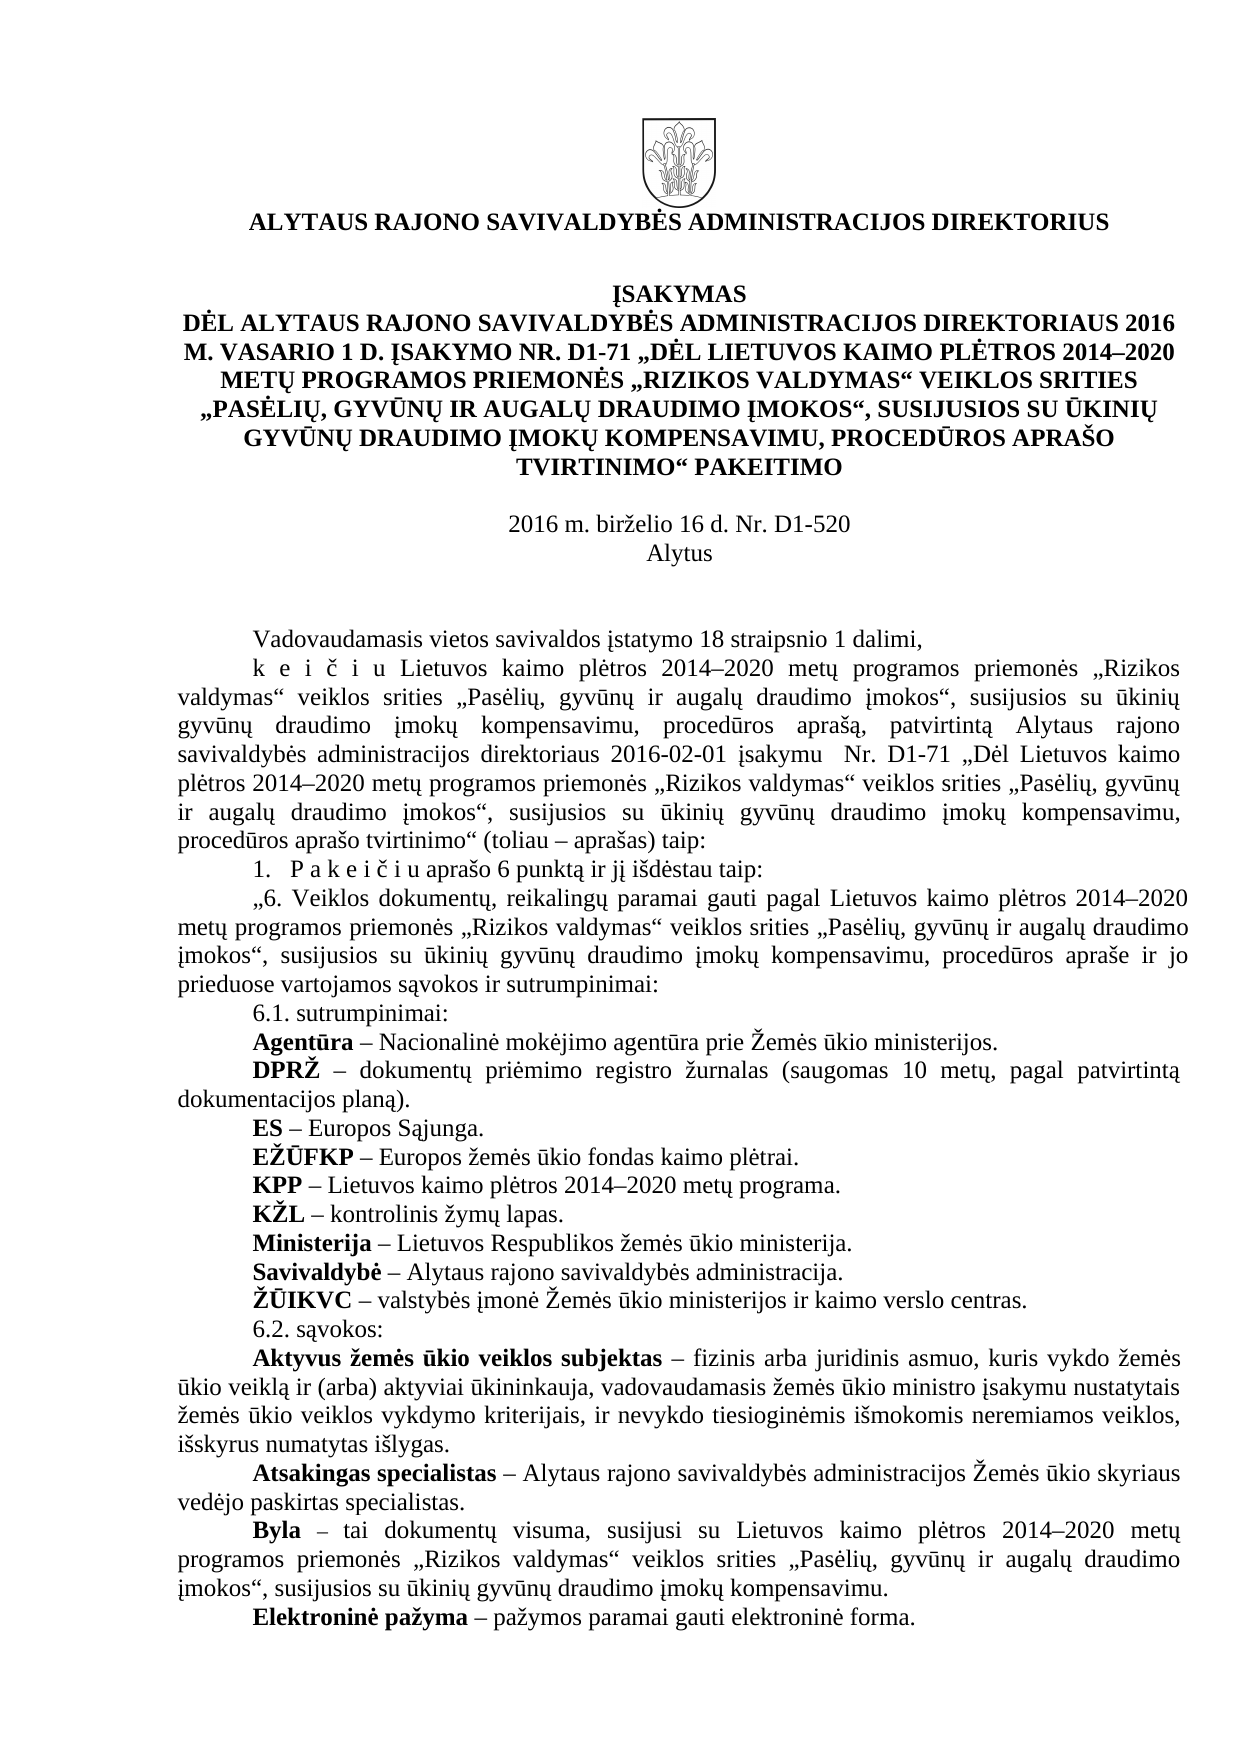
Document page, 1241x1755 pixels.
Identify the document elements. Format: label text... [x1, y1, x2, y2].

text Ministerija – Lietuvos Respublikos žemės ūkio ministerija. [177, 1228, 1181, 1257]
text 2016 m. birželio 16 d. Nr. D1-520 [177, 509, 1181, 538]
text ES – Europos Sąjunga. [177, 1113, 1181, 1142]
text k e i č i u Lietuvos kaimo plėtros 2014–2020 metų programos priemonės „Rizikos valdymas“ veiklos srities „Pasėlių, gyvūnų ir augalų draudimo įmokos“, susijusios su ūkinių gyvūnų draudimo įmokų kompensavimu, procedūros aprašą, patvirtintą Alytaus rajono savivaldybės administracijos direktoriaus 2016-02-01 įsakymu Nr. D1-71 „Dėl Lietuvos kaimo plėtros 2014–2020 metų programos priemonės „Rizikos valdymas“ veiklos srities „Pasėlių, gyvūnų ir augalų draudimo įmokos“, susijusios su ūkinių gyvūnų draudimo įmokų kompensavimu, procedūros aprašo tvirtinimo“ (toliau – aprašas) taip: [177, 653, 1181, 854]
text Aktyvus žemės ūkio veiklos subjektas – fizinis arba juridinis asmuo, kuris vykdo žemės ūkio veiklą ir (arba) aktyviai ūkininkauja, vadovaudamasis žemės ūkio ministro įsakymu nustatytais žemės ūkio veiklos vykdymo kriterijais, ir nevykdo tiesioginėmis išmokomis neremiamos veiklos, išskyrus numatytas išlygas. [177, 1343, 1181, 1458]
text DĖL ALYTAUS RAJONO SAVIVALDYBĖS ADMINISTRACIJOS DIREKTORIAUS 2016 M. VASARIO 1 D. ĮSAKYMO NR. D1-71 „DĖL LIETUVOS KAIMO PLĖTROS 2014–2020 METŲ PROGRAMOS PRIEMONĖS „RIZIKOS VALDYMAS“ VEIKLOS SRITIES „PASĖLIŲ, GYVŪNŲ IR AUGALŲ DRAUDIMO ĮMOKOS“, SUSIJUSIOS SU ŪKINIŲ GYVŪNŲ DRAUDIMO ĮMOKŲ KOMPENSAVIMU, PROCEDŪROS APRAŠO TVIRTINIMO“ PAKEITIMO [177, 308, 1181, 480]
text 6.2. sąvokos: [177, 1314, 1181, 1343]
text Elektroninė pažyma – pažymos paramai gauti elektroninė forma. [177, 1602, 1181, 1630]
text 6.1. sutrumpinimai: [177, 998, 1189, 1027]
text Byla – tai dokumentų visuma, susijusi su Lietuvos kaimo plėtros 2014–2020 metų programos priemonės „Rizikos valdymas“ veiklos srities „Pasėlių, gyvūnų ir augalų draudimo įmokos“, susijusios su ūkinių gyvūnų draudimo įmokų kompensavimu. [177, 1515, 1181, 1602]
text Agentūra – Nacionalinė mokėjimo agentūra prie Žemės ūkio ministerijos. [177, 1027, 1189, 1055]
text ĮSAKYMAS [177, 279, 1181, 308]
text Alytus [177, 538, 1181, 567]
text Atsakingas specialistas – Alytaus rajono savivaldybės administracijos Žemės ūkio skyriaus vedėjo paskirtas specialistas. [177, 1458, 1181, 1515]
text ALYTAUS RAJONO SAVIVALDYBĖS ADMINISTRACIJOS DIREKTORIUS [177, 207, 1181, 236]
text Savivaldybė – Alytaus rajono savivaldybės administracija. [177, 1257, 1181, 1285]
text „6. Veiklos dokumentų, reikalingų paramai gauti pagal Lietuvos kaimo plėtros 2014–2020 metų programos priemonės „Rizikos valdymas“ veiklos srities „Pasėlių, gyvūnų ir augalų draudimo įmokos“, susijusios su ūkinių gyvūnų draudimo įmokų kompensavimu, procedūros apraše ir jo prieduose vartojamos sąvokos ir sutrumpinimai: [177, 883, 1189, 998]
text 1. P a k e i č i u aprašo 6 punktą ir jį išdėstau taip: [252, 854, 1181, 883]
text DPRŽ – dokumentų priėmimo registro žurnalas (saugomas 10 metų, pagal patvirtintą dokumentacijos planą). [177, 1055, 1181, 1113]
text KPP – Lietuvos kaimo plėtros 2014–2020 metų programa. [177, 1170, 1181, 1199]
text KŽL – kontrolinis žymų lapas. [177, 1199, 1181, 1228]
text EŽŪFKP – Europos žemės ūkio fondas kaimo plėtrai. [177, 1142, 1181, 1170]
text ŽŪIKVC – valstybės įmonė Žemės ūkio ministerijos ir kaimo verslo centras. [177, 1285, 1181, 1314]
text Vadovaudamasis vietos savivaldos įstatymo 18 straipsnio 1 dalimi, [177, 624, 1181, 653]
